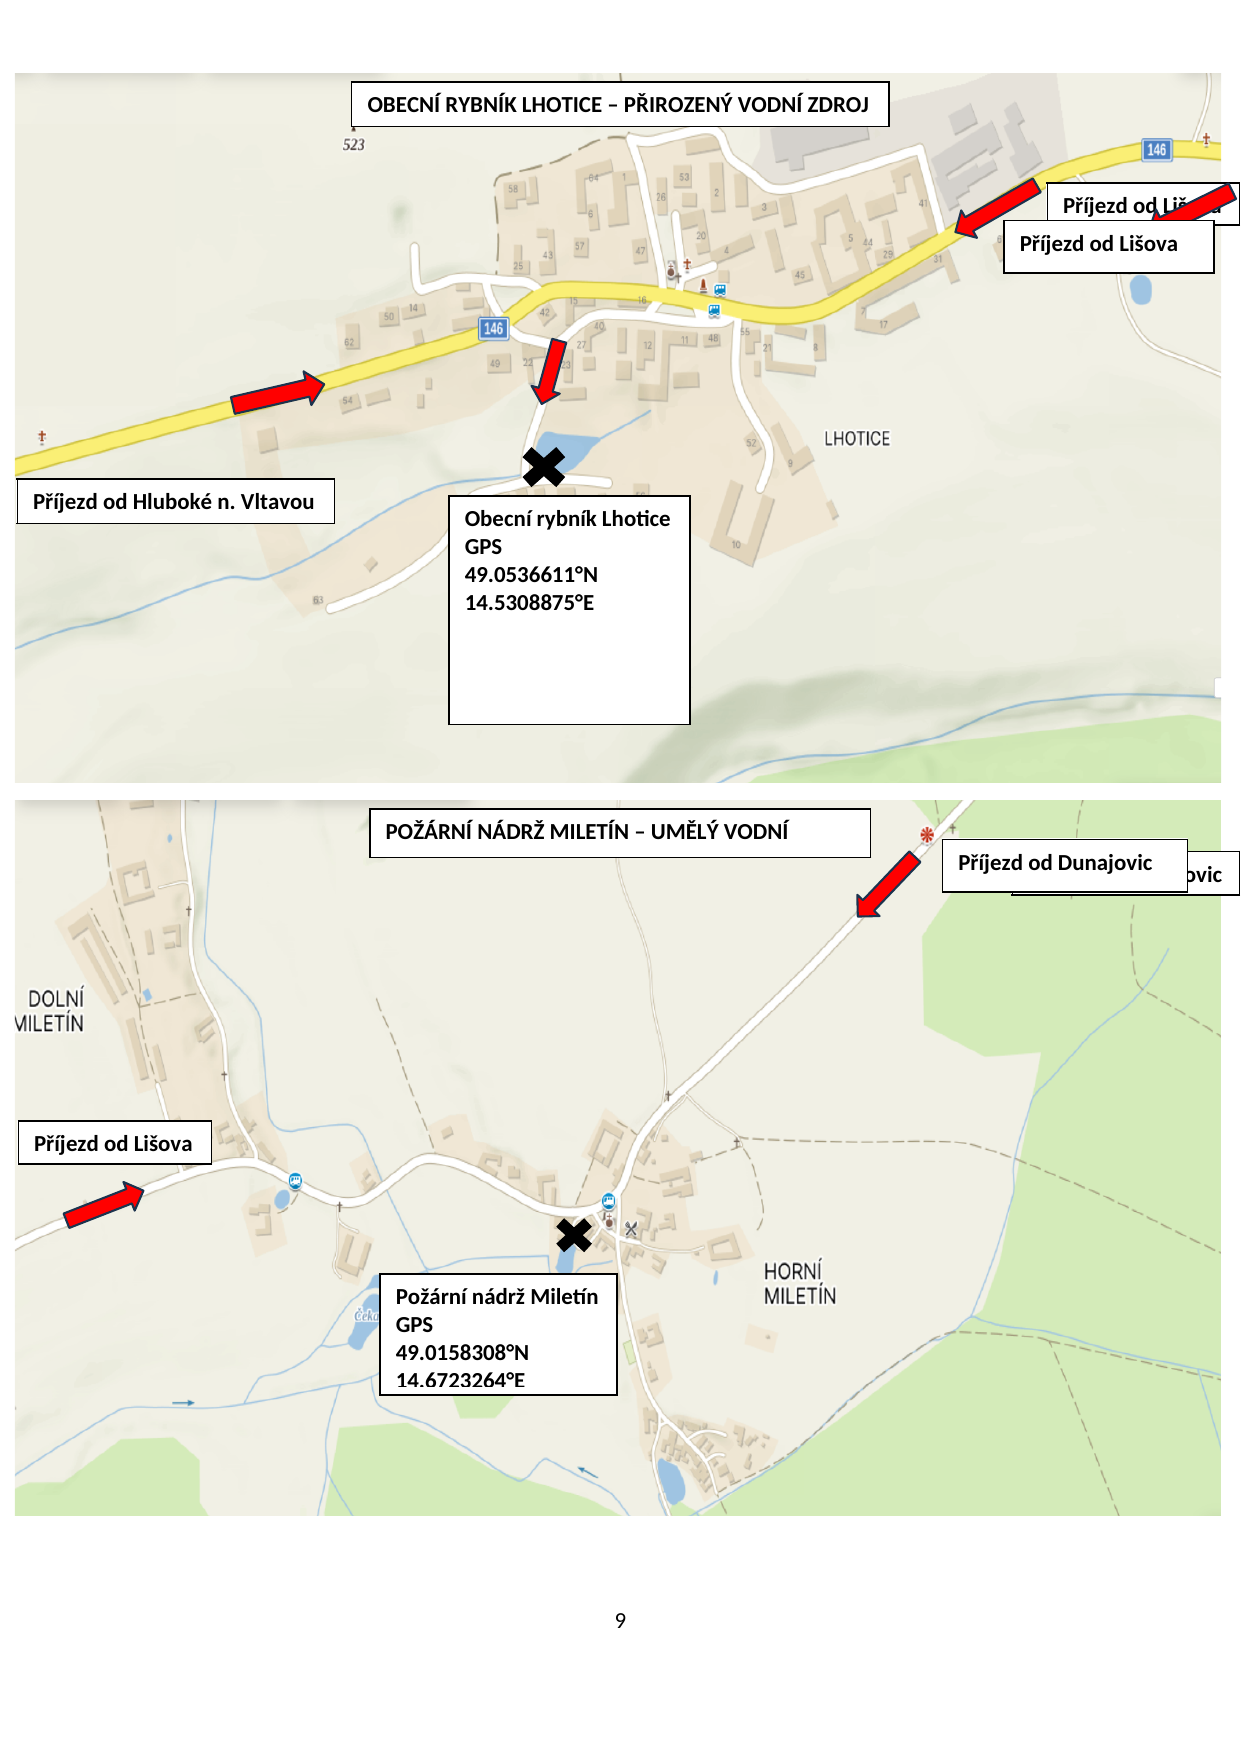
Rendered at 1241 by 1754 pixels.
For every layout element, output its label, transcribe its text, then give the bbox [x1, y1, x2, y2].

text 14.5308875°E [464, 588, 674, 616]
text Příjezd od Hluboké n. Vltavou [33, 487, 318, 515]
text 14.6723264°E [396, 1366, 601, 1387]
text GPS [464, 532, 674, 560]
text Příjezd od Dunajovic [958, 848, 1172, 876]
text Příjezd od Lišova [1063, 191, 1208, 217]
text POŽÁRNÍ NÁDRŽ MILETÍN – UMĚLÝ VODNÍ ZDROJ [385, 817, 855, 849]
text OBECNÍ RYBNÍK LHOTICE – PŘIROZENÝ VODNÍ ZDROJ [367, 90, 873, 118]
text Příjezd od Lišova [34, 1129, 196, 1156]
text 49.0158308°N [396, 1338, 601, 1366]
text Příjezd od Lišova [1019, 229, 1198, 257]
text 49.0536611°N [464, 560, 674, 588]
text GPS [396, 1310, 601, 1338]
text Požární nádrž Miletín [396, 1282, 601, 1310]
text Příjezd od Dunajovic [1188, 860, 1223, 887]
text Obecní rybník Lhotice [464, 504, 674, 532]
